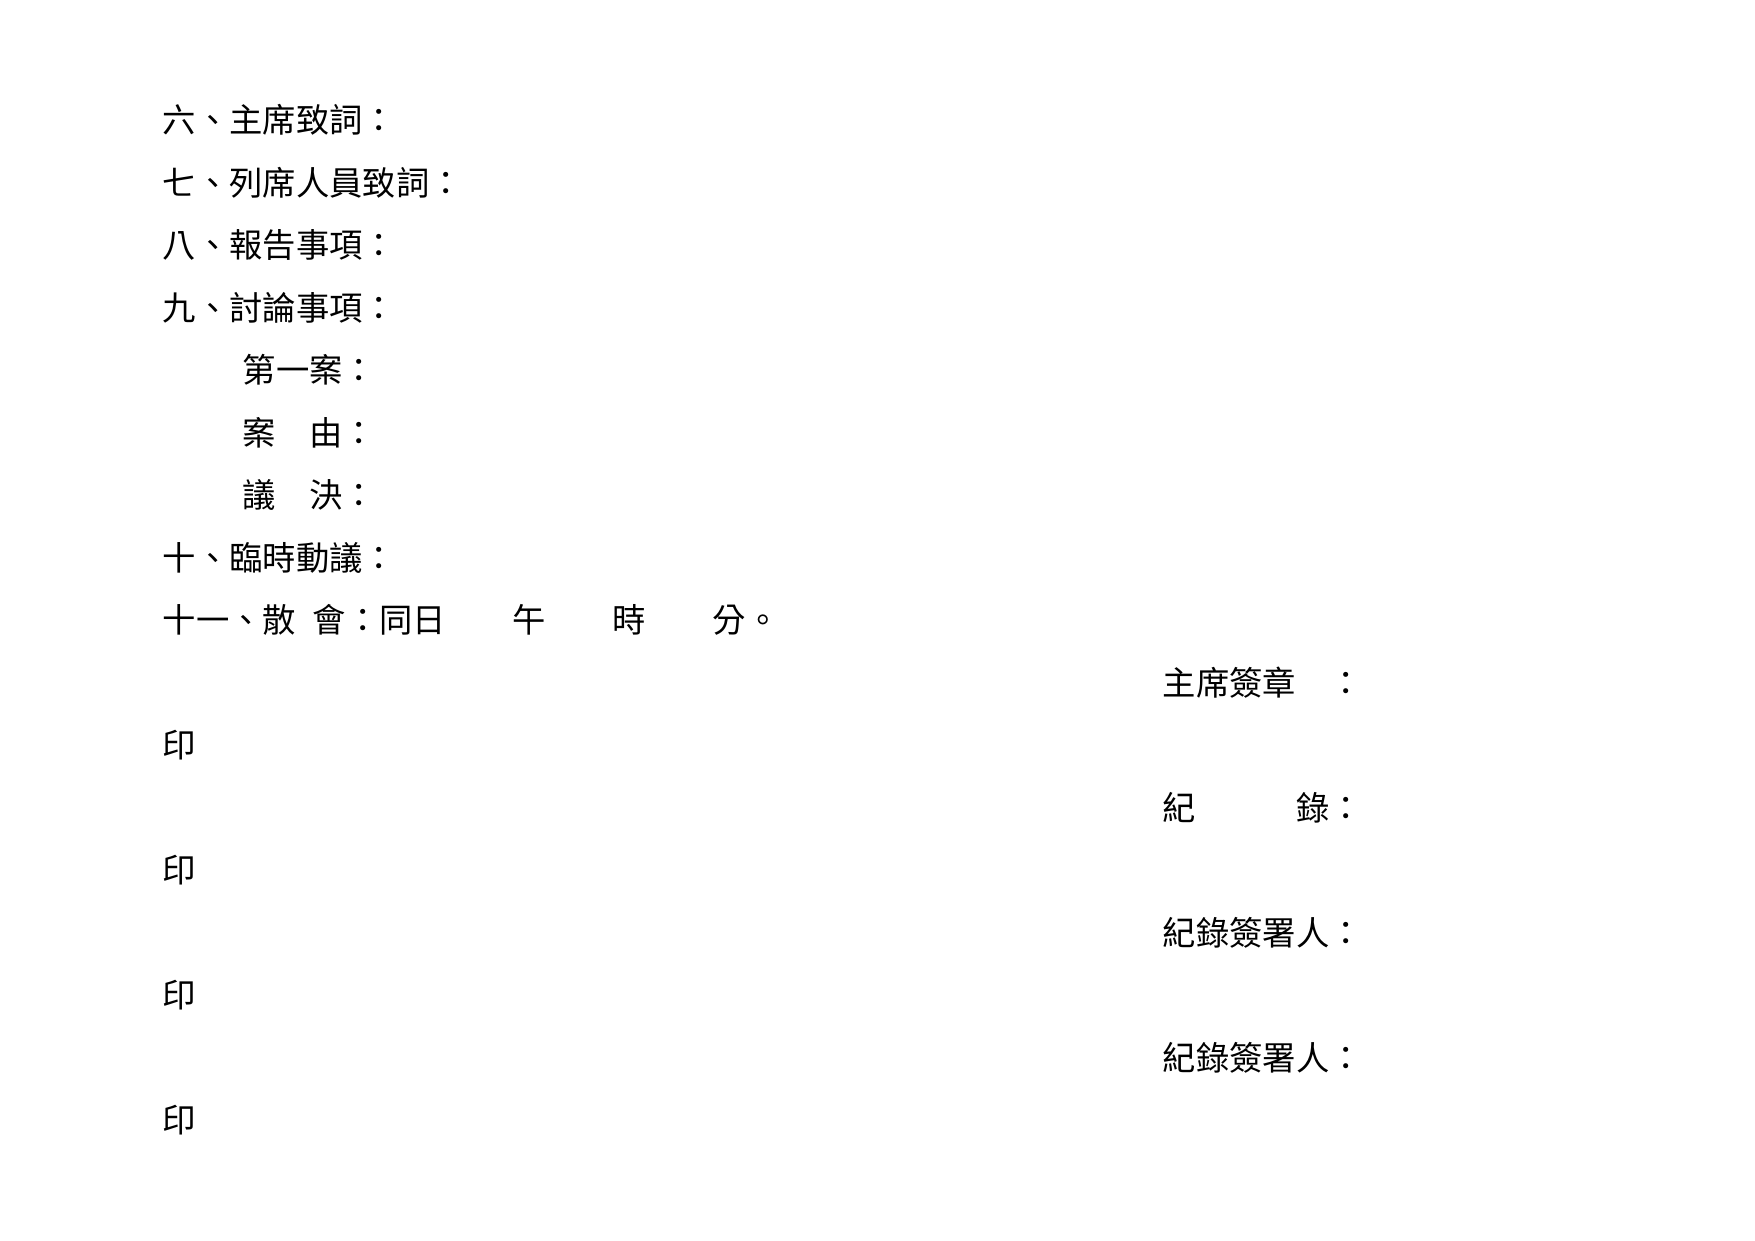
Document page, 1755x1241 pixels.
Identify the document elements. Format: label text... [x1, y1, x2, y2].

text 十、臨時動議： [162, 514, 1575, 576]
text 紀錄簽署人： 印 [162, 1014, 1575, 1139]
text 第一案： [162, 326, 1575, 389]
text 案 由： [162, 389, 1575, 451]
text 六、主席致詞： [162, 76, 1575, 139]
text 十一、散 會：同日 午 時 分。 [162, 576, 1575, 639]
text 紀 錄： 印 [162, 764, 1575, 889]
text 八、報告事項： [162, 201, 1575, 264]
text 主席簽章 ： 印 [162, 639, 1575, 764]
text 紀錄簽署人： 印 [162, 889, 1575, 1014]
text 議 決： [162, 451, 1575, 514]
text 七、列席人員致詞： [162, 139, 1575, 201]
text 九、討論事項： [162, 264, 1575, 326]
